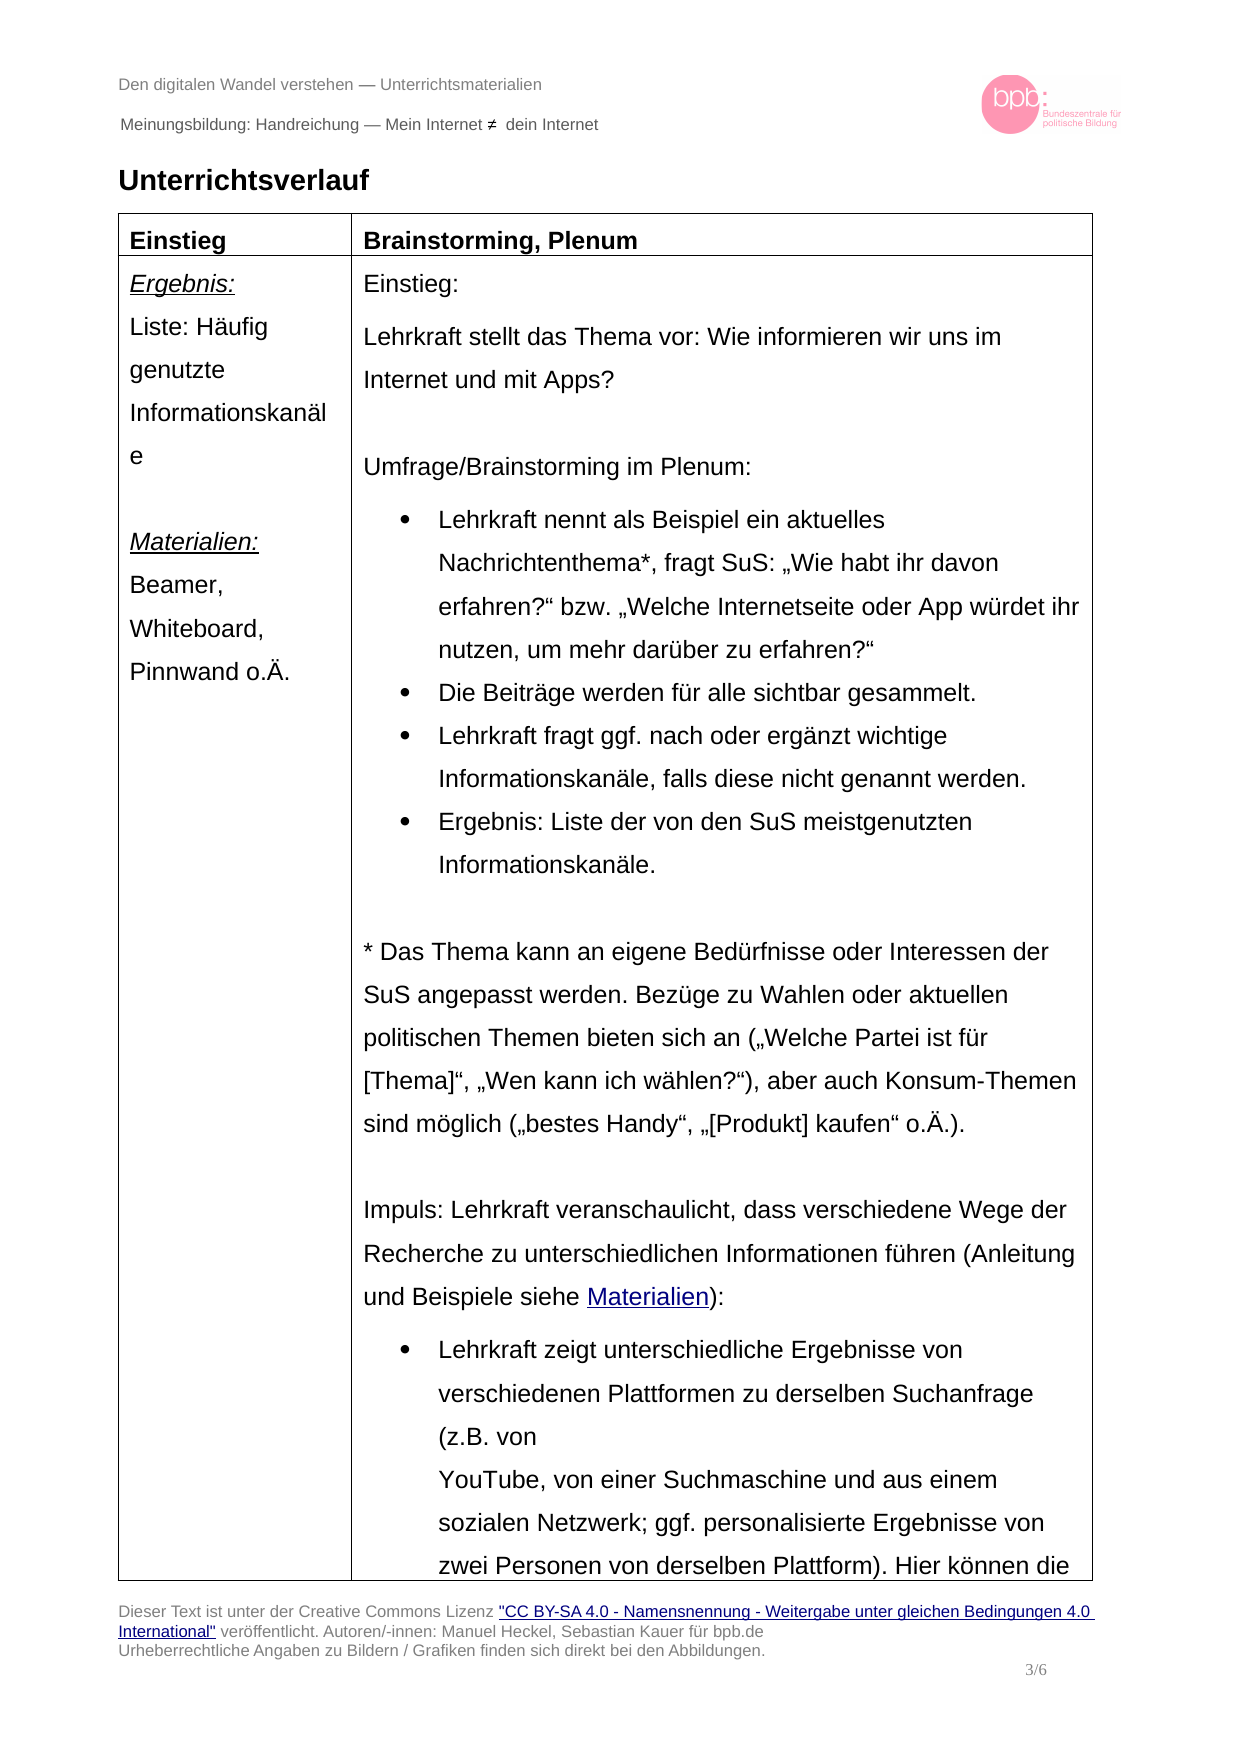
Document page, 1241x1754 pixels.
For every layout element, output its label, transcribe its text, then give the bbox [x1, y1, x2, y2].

table_cell Einstieg: Lehrkraft stellt das Thema vor: Wie informieren wir uns im Internet und mit Apps? Umfrage/Brainstorming im Plenum: Lehrkraft nennt als Beispiel ein aktuelles Nachrichtenthema*, fragt SuS: „Wie habt ihr davon erfahren?“ bzw. „Welche Internetseite oder App würdet ihr nutzen, um mehr darüber zu erfahren?“ Die Beiträge werden für alle sichtbar gesammelt. Lehrkraft fragt ggf. nach oder ergänzt wichtige Informationskanäle, falls diese nicht genannt werden. Ergebnis: Liste der von den SuS meistgenutzten Informationskanäle. * Das Thema kann an eigene Bedürfnisse oder Interessen der SuS angepasst werden. Bezüge zu Wahlen oder aktuellen politischen Themen bieten sich an („Welche Partei ist für [Thema]“, „Wen kann ich wählen?“), aber auch Konsum-Themen sind möglich („bestes Handy“, „[Produkt] kaufen“ o.Ä.). Impuls: Lehrkraft veranschaulicht, dass verschiedene Wege der Recherche zu unterschiedlichen Informationen führen (Anleitung und Beispiele siehe Materialien): Lehrkraft zeigt unterschiedliche Ergebnisse von verschiedenen Plattformen zu derselben Suchanfrage (z.B. von YouTube, von einer Suchmaschine und aus einem sozialen Netzwerk; ggf. personalisierte Ergebnisse von zwei Personen von derselben Plattform). Hier können die [352, 256, 1092, 1580]
table_header Einstieg [119, 214, 351, 255]
text Unterrichtsverlauf [118, 162, 1122, 196]
table_header Brainstorming, Plenum [352, 214, 1092, 255]
table_cell Ergebnis: Liste: Häufig genutzte Informationskanäle Materialien: Beamer, Whiteboard, Pinnwand o.Ä. [119, 256, 351, 1580]
